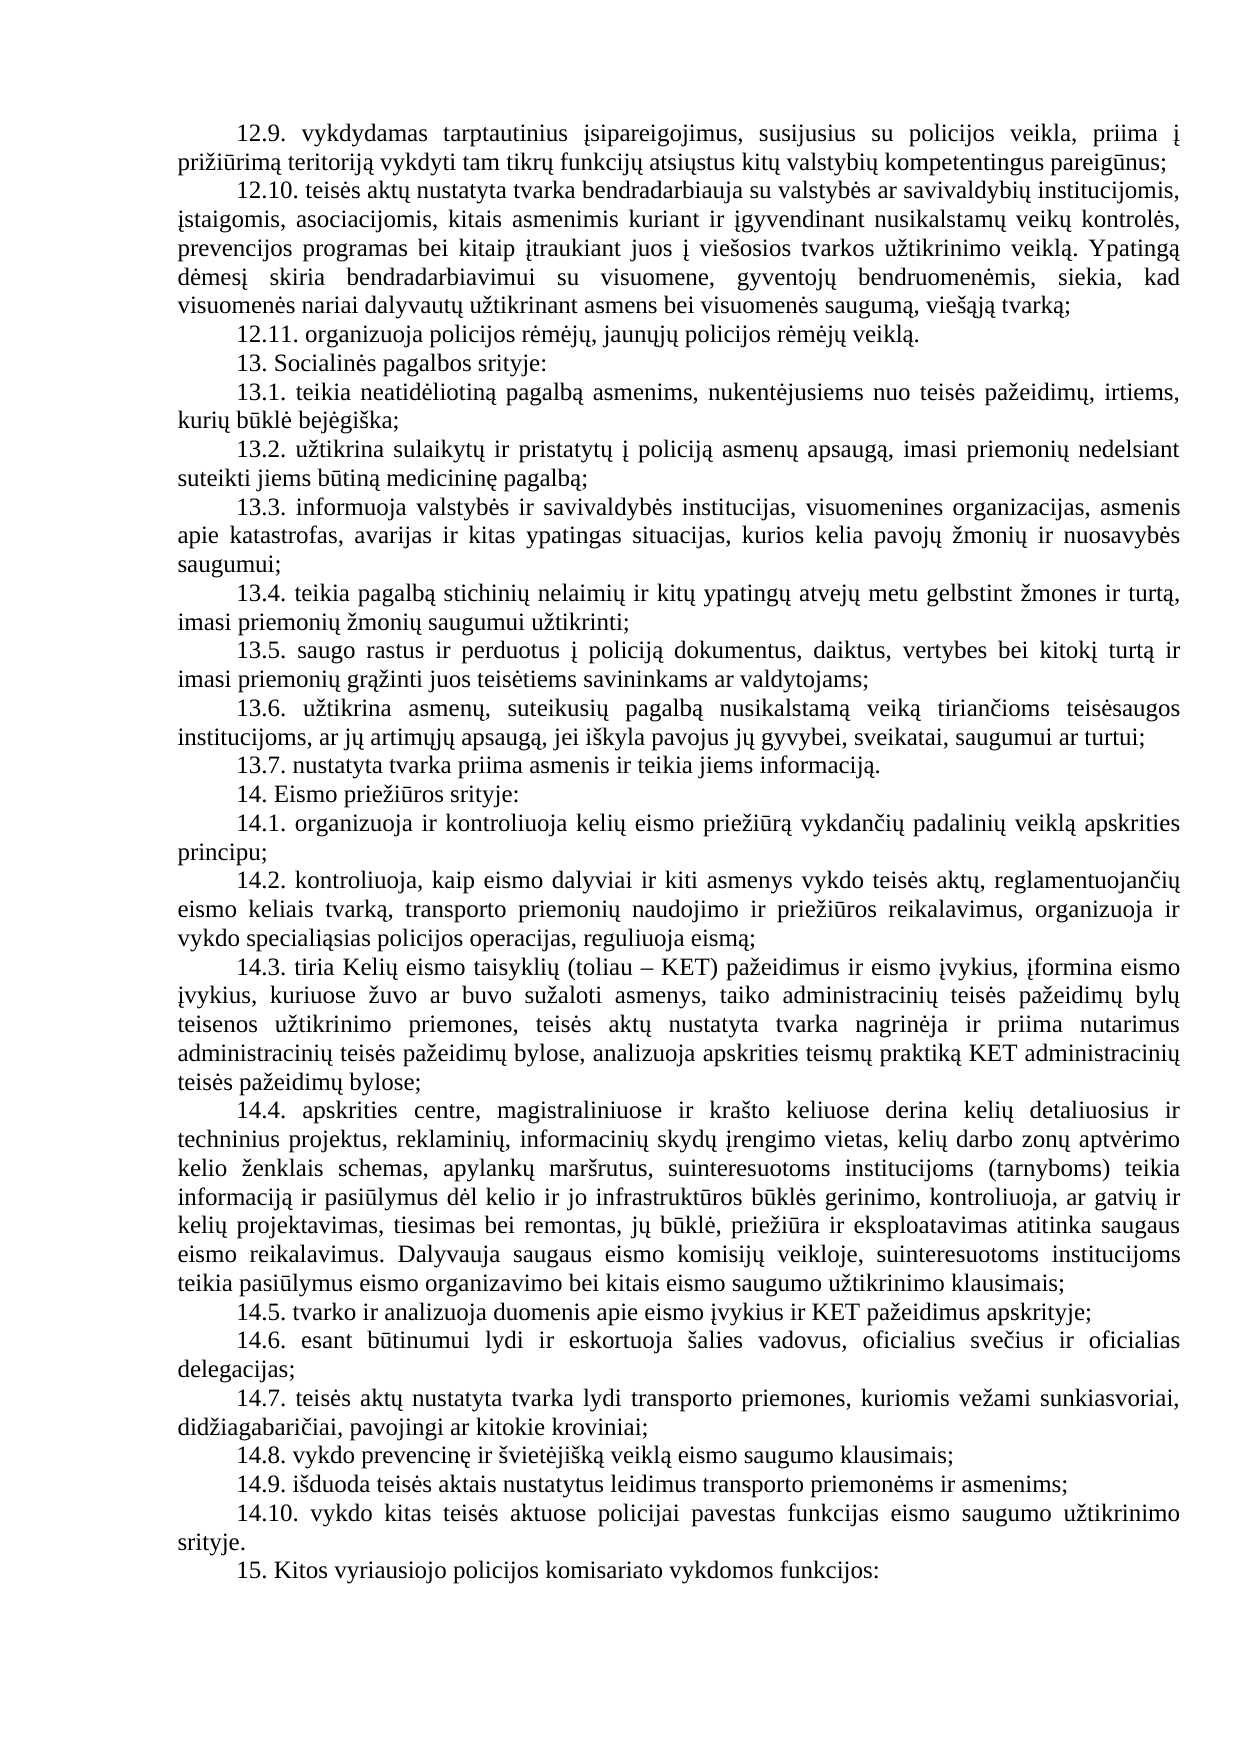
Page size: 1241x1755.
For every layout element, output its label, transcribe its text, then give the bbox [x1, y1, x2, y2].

text 14.1. organizuoja ir kontroliuoja kelių eismo priežiūrą vykdančių padalinių veiklą apskrities principu; [177, 808, 1181, 866]
text 14. Eismo priežiūros srityje: [177, 779, 1181, 808]
text 14.9. išduoda teisės aktais nustatytus leidimus transporto priemonėms ir asmenims; [177, 1469, 1181, 1498]
text 14.10. vykdo kitas teisės aktuose policijai pavestas funkcijas eismo saugumo užtikrinimo srityje. [177, 1498, 1181, 1556]
text 13.5. saugo rastus ir perduotus į policiją dokumentus, daiktus, vertybes bei kitokį turtą ir imasi priemonių grąžinti juos teisėtiems savininkams ar valdytojams; [177, 636, 1181, 693]
text 13.6. užtikrina asmenų, suteikusių pagalbą nusikalstamą veiką tiriančioms teisėsaugos institucijoms, ar jų artimųjų apsaugą, jei iškyla pavojus jų gyvybei, sveikatai, saugumui ar turtui; [177, 693, 1181, 751]
text 12.10. teisės aktų nustatyta tvarka bendradarbiauja su valstybės ar savivaldybių institucijomis, įstaigomis, asociacijomis, kitais asmenimis kuriant ir įgyvendinant nusikalstamų veikų kontrolės, prevencijos programas bei kitaip įtraukiant juos į viešosios tvarkos užtikrinimo veiklą. Ypatingą dėmesį skiria bendradarbiavimui su visuomene, gyventojų bendruomenėmis, siekia, kad visuomenės nariai dalyvautų užtikrinant asmens bei visuomenės saugumą, viešąją tvarką; [177, 176, 1181, 319]
text 14.6. esant būtinumui lydi ir eskortuoja šalies vadovus, oficialius svečius ir oficialias delegacijas; [177, 1326, 1181, 1383]
text 13.7. nustatyta tvarka priima asmenis ir teikia jiems informaciją. [177, 751, 1181, 779]
text 13.4. teikia pagalbą stichinių nelaimių ir kitų ypatingų atvejų metu gelbstint žmones ir turtą, imasi priemonių žmonių saugumui užtikrinti; [177, 578, 1181, 636]
text 13.1. teikia neatidėliotiną pagalbą asmenims, nukentėjusiems nuo teisės pažeidimų, irtiems, kurių būklė bejėgiška; [177, 377, 1181, 434]
text 14.2. kontroliuoja, kaip eismo dalyviai ir kiti asmenys vykdo teisės aktų, reglamentuojančių eismo keliais tvarką, transporto priemonių naudojimo ir priežiūros reikalavimus, organizuoja ir vykdo specialiąsias policijos operacijas, reguliuoja eismą; [177, 866, 1181, 952]
text 14.3. tiria Kelių eismo taisyklių (toliau – KET) pažeidimus ir eismo įvykius, įformina eismo įvykius, kuriuose žuvo ar buvo sužaloti asmenys, taiko administracinių teisės pažeidimų bylų teisenos užtikrinimo priemones, teisės aktų nustatyta tvarka nagrinėja ir priima nutarimus administracinių teisės pažeidimų bylose, analizuoja apskrities teismų praktiką KET administracinių teisės pažeidimų bylose; [177, 952, 1181, 1096]
text 14.5. tvarko ir analizuoja duomenis apie eismo įvykius ir KET pažeidimus apskrityje; [177, 1297, 1181, 1326]
text 13. Socialinės pagalbos srityje: [177, 348, 1181, 377]
text 15. Kitos vyriausiojo policijos komisariato vykdomos funkcijos: [177, 1556, 1181, 1584]
text 12.11. organizuoja policijos rėmėjų, jaunųjų policijos rėmėjų veiklą. [177, 319, 1181, 348]
text 13.2. užtikrina sulaikytų ir pristatytų į policiją asmenų apsaugą, imasi priemonių nedelsiant suteikti jiems būtiną medicininę pagalbą; [177, 434, 1181, 492]
text 13.3. informuoja valstybės ir savivaldybės institucijas, visuomenines organizacijas, asmenis apie katastrofas, avarijas ir kitas ypatingas situacijas, kurios kelia pavojų žmonių ir nuosavybės saugumui; [177, 492, 1181, 578]
text 14.4. apskrities centre, magistraliniuose ir krašto keliuose derina kelių detaliuosius ir techninius projektus, reklaminių, informacinių skydų įrengimo vietas, kelių darbo zonų aptvėrimo kelio ženklais schemas, apylankų maršrutus, suinteresuotoms institucijoms (tarnyboms) teikia informaciją ir pasiūlymus dėl kelio ir jo infrastruktūros būklės gerinimo, kontroliuoja, ar gatvių ir kelių projektavimas, tiesimas bei remontas, jų būklė, priežiūra ir eksploatavimas atitinka saugaus eismo reikalavimus. Dalyvauja saugaus eismo komisijų veikloje, suinteresuotoms institucijoms teikia pasiūlymus eismo organizavimo bei kitais eismo saugumo užtikrinimo klausimais; [177, 1096, 1181, 1297]
text 12.9. vykdydamas tarptautinius įsipareigojimus, susijusius su policijos veikla, priima į prižiūrimą teritoriją vykdyti tam tikrų funkcijų atsiųstus kitų valstybių kompetentingus pareigūnus; [177, 118, 1181, 176]
text 14.8. vykdo prevencinę ir švietėjišką veiklą eismo saugumo klausimais; [177, 1441, 1181, 1469]
text 14.7. teisės aktų nustatyta tvarka lydi transporto priemones, kuriomis vežami sunkiasvoriai, didžiagabaričiai, pavojingi ar kitokie kroviniai; [177, 1383, 1181, 1441]
